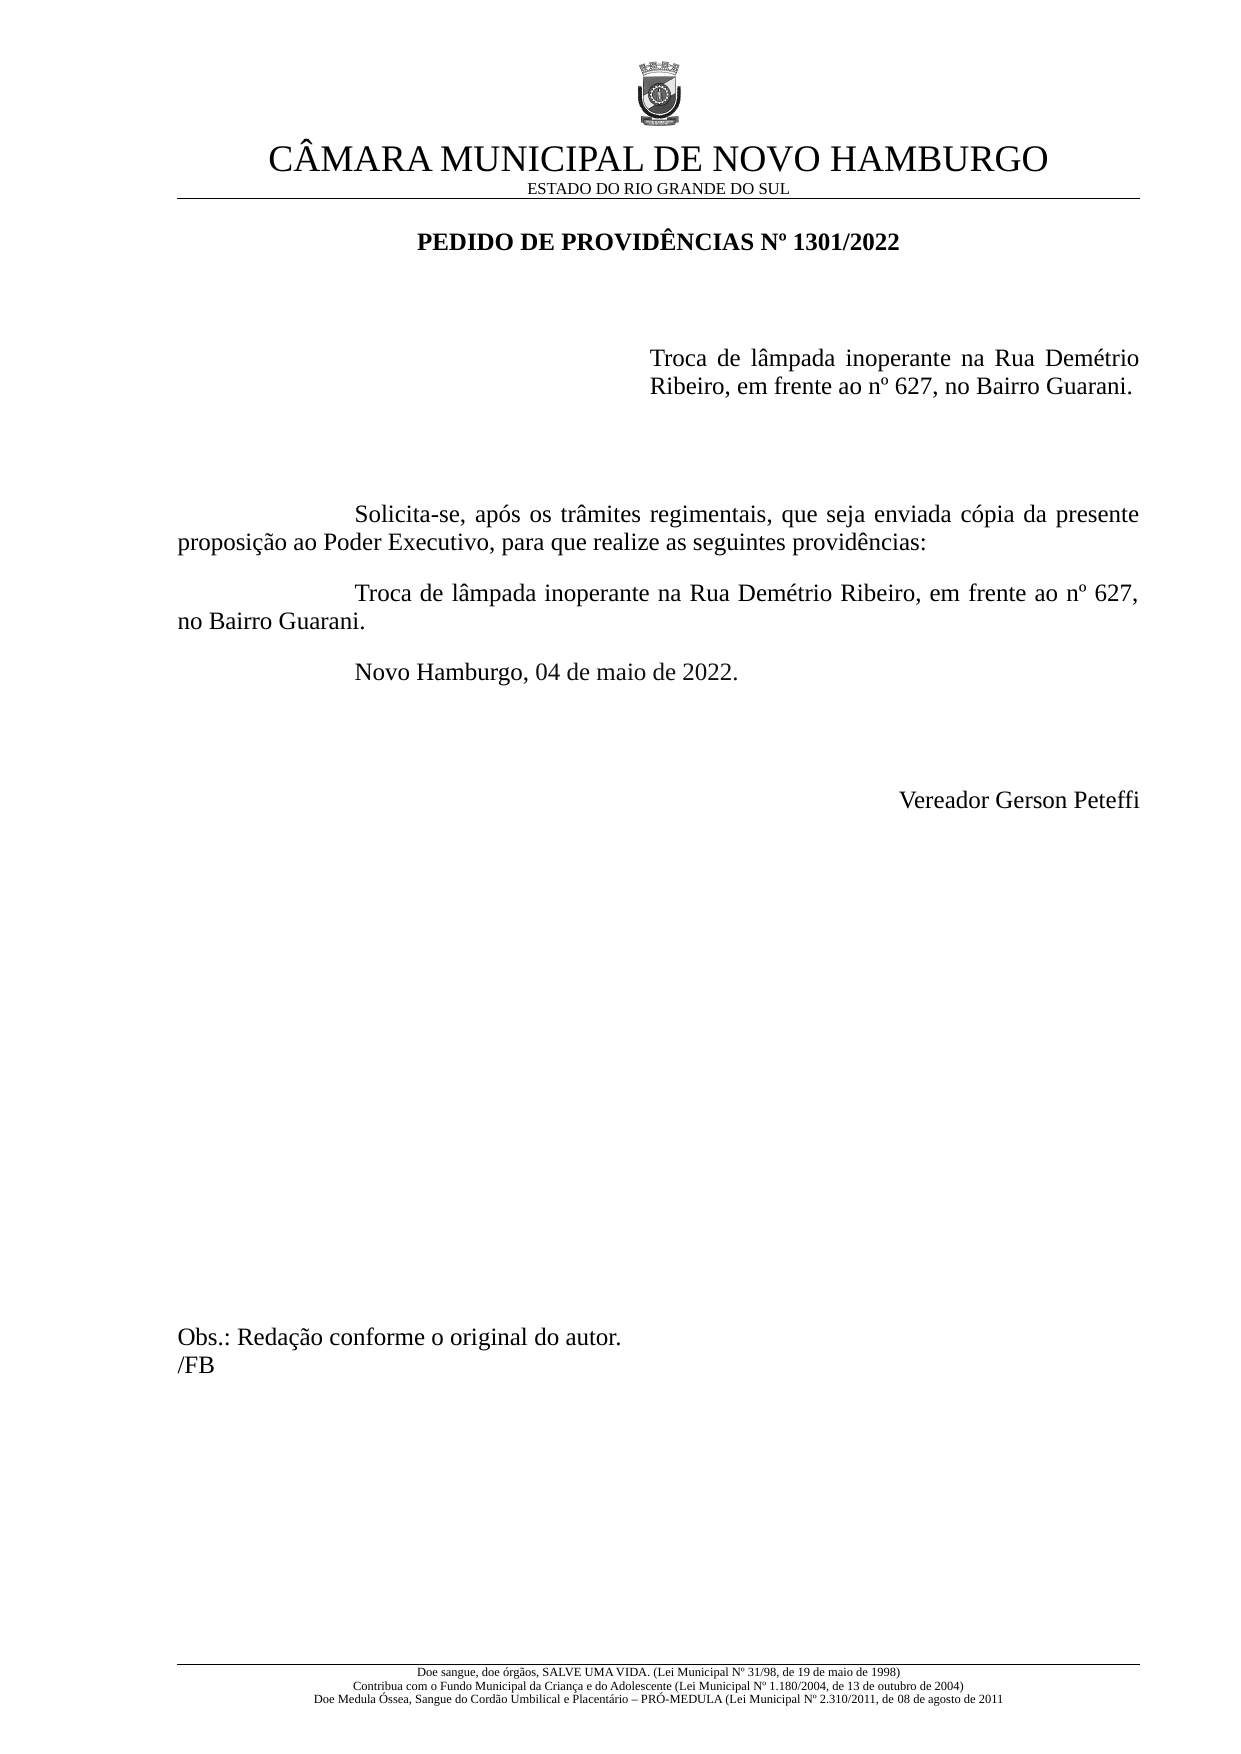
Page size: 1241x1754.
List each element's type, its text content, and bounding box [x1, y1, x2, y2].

text Troca de lâmpada inoperante na Rua Demétrio Ribeiro, em frente ao nº 627, no Bairro Guarani. [177, 579, 1140, 635]
text Novo Hamburgo, 04 de maio de 2022. [177, 658, 1140, 686]
text Solicita-se, após os trâmites regimentais, que seja enviada cópia da presente proposição ao Poder Executivo, para que realize as seguintes providências: [177, 500, 1140, 556]
text PEDIDO DE PROVIDÊNCIAS Nº 1301/2022 [177, 228, 1140, 256]
text Troca de lâmpada inoperante na Rua Demétrio Ribeiro, em frente ao nº 627, no Bairro Guarani. [649, 344, 1140, 400]
text Vereador Gerson Peteffi [177, 786, 1140, 814]
text Obs.: Redação conforme o original do autor. [177, 1323, 1140, 1351]
text /FB [177, 1351, 1140, 1378]
